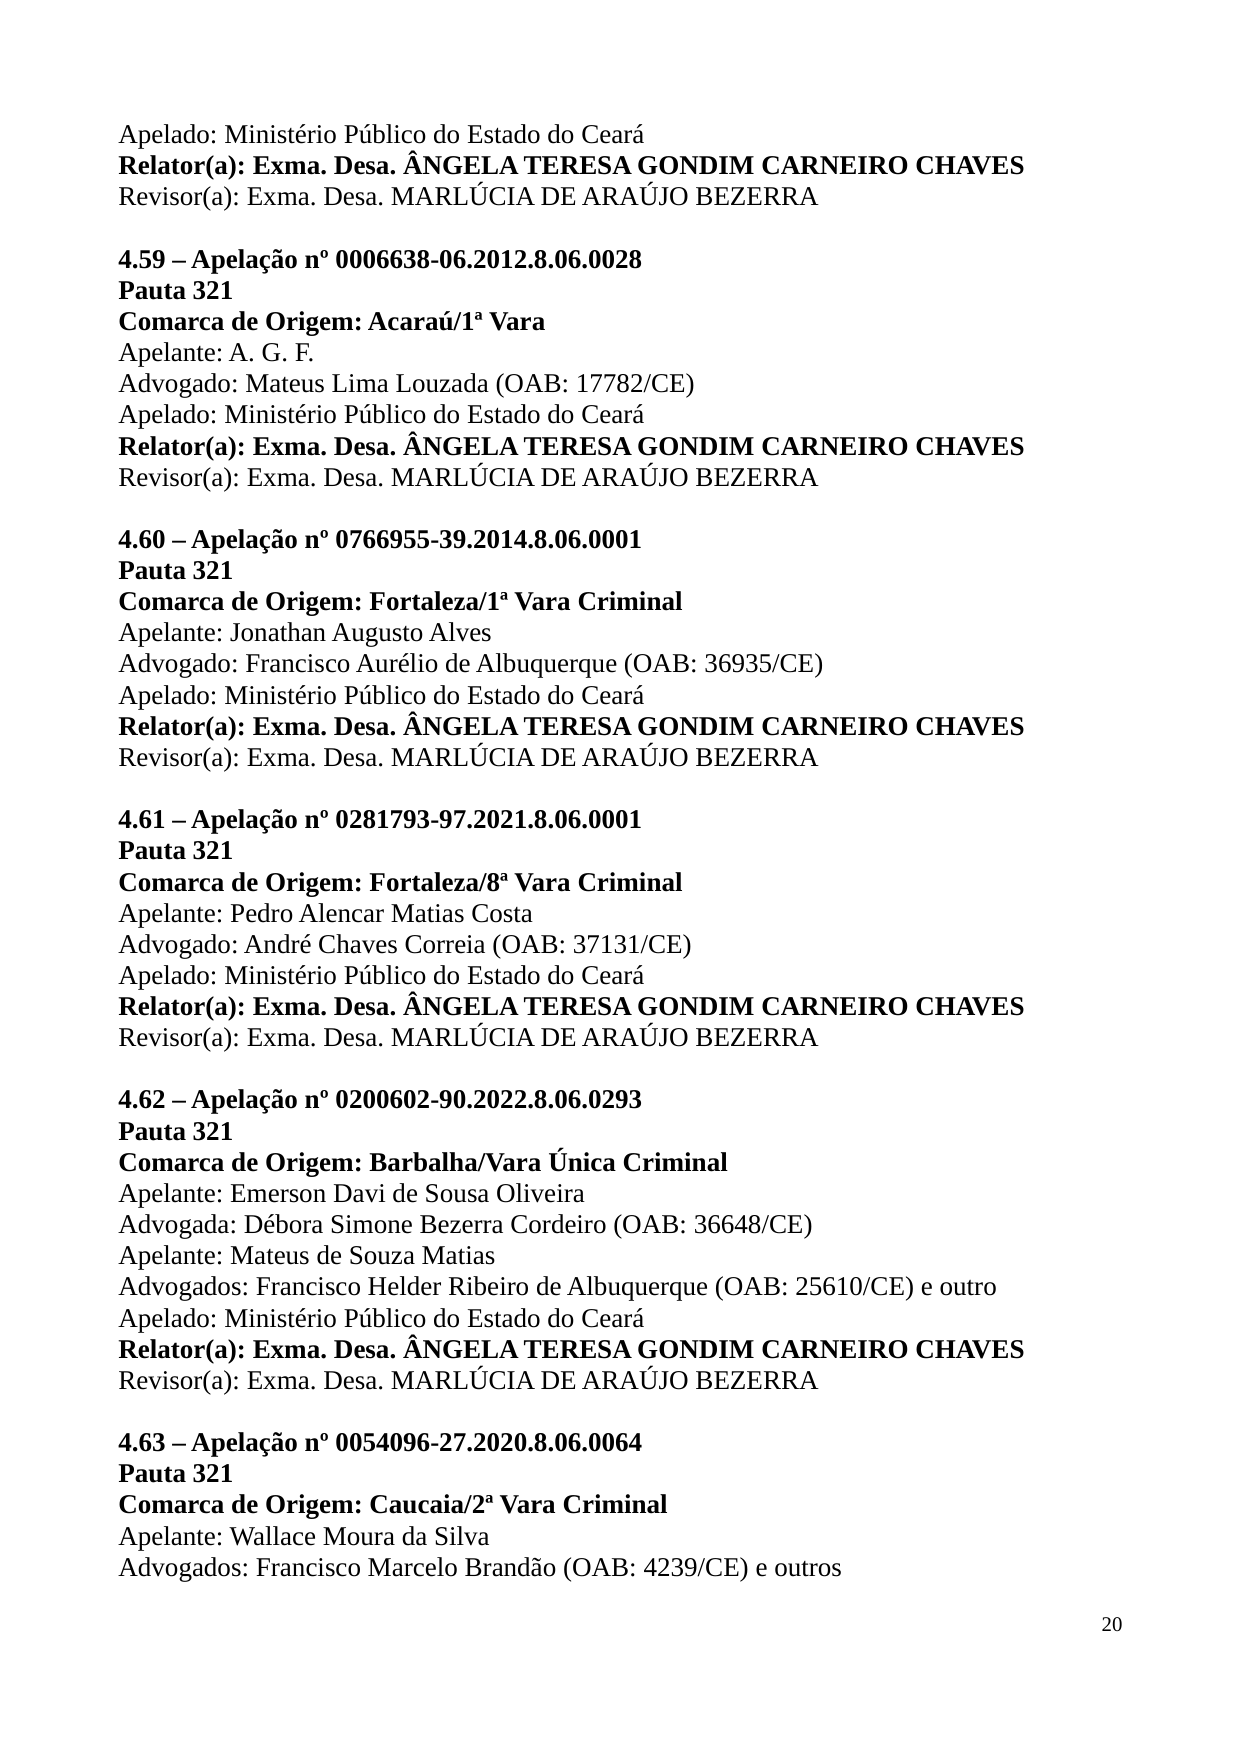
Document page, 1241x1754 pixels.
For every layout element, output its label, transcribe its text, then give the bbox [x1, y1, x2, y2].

text Apelado: Ministério Público do Estado do Ceará [118, 679, 1122, 710]
text Advogado: Francisco Aurélio de Albuquerque (OAB: 36935/CE) [118, 648, 1122, 679]
text Advogado: André Chaves Correia (OAB: 37131/CE) [118, 928, 1122, 959]
text Apelado: Ministério Público do Estado do Ceará [118, 398, 1122, 429]
text Revisor(a): Exma. Desa. MARLÚCIA DE ARAÚJO BEZERRA [118, 1021, 1122, 1052]
text Apelante: Wallace Moura da Silva [118, 1520, 1122, 1551]
text Relator(a): Exma. Desa. ÂNGELA TERESA GONDIM CARNEIRO CHAVES [118, 429, 1122, 461]
text 4.61 – Apelação nº 0281793-97.2021.8.06.0001 [118, 803, 1122, 834]
text Pauta 321 [118, 1457, 1122, 1488]
text Relator(a): Exma. Desa. ÂNGELA TERESA GONDIM CARNEIRO CHAVES [118, 990, 1122, 1021]
text Comarca de Origem: Fortaleza/8ª Vara Criminal [118, 866, 1122, 897]
text Revisor(a): Exma. Desa. MARLÚCIA DE ARAÚJO BEZERRA [118, 741, 1122, 772]
text Comarca de Origem: Acaraú/1ª Vara [118, 305, 1122, 336]
text 4.63 – Apelação nº 0054096-27.2020.8.06.0064 [118, 1426, 1122, 1457]
text Advogada: Débora Simone Bezerra Cordeiro (OAB: 36648/CE) [118, 1208, 1122, 1239]
text Comarca de Origem: Caucaia/2ª Vara Criminal [118, 1488, 1122, 1520]
text Apelante: Emerson Davi de Sousa Oliveira [118, 1177, 1122, 1208]
text Revisor(a): Exma. Desa. MARLÚCIA DE ARAÚJO BEZERRA [118, 1364, 1122, 1395]
text Comarca de Origem: Barbalha/Vara Única Criminal [118, 1146, 1122, 1177]
text Apelante: Mateus de Souza Matias [118, 1239, 1122, 1271]
text Pauta 321 [118, 554, 1122, 585]
text 4.59 – Apelação nº 0006638-06.2012.8.06.0028 [118, 243, 1122, 274]
text Apelante: Pedro Alencar Matias Costa [118, 897, 1122, 928]
text Advogados: Francisco Marcelo Brandão (OAB: 4239/CE) e outros [118, 1551, 1122, 1582]
text 4.62 – Apelação nº 0200602-90.2022.8.06.0293 [118, 1084, 1122, 1115]
text 4.60 – Apelação nº 0766955-39.2014.8.06.0001 [118, 523, 1122, 554]
text Relator(a): Exma. Desa. ÂNGELA TERESA GONDIM CARNEIRO CHAVES [118, 1333, 1122, 1364]
text Revisor(a): Exma. Desa. MARLÚCIA DE ARAÚJO BEZERRA [118, 461, 1122, 492]
text Comarca de Origem: Fortaleza/1ª Vara Criminal [118, 585, 1122, 616]
text Advogados: Francisco Helder Ribeiro de Albuquerque (OAB: 25610/CE) e outro [118, 1271, 1122, 1302]
text Pauta 321 [118, 1115, 1122, 1146]
text Apelante: Jonathan Augusto Alves [118, 616, 1122, 648]
text Advogado: Mateus Lima Louzada (OAB: 17782/CE) [118, 367, 1122, 398]
text Revisor(a): Exma. Desa. MARLÚCIA DE ARAÚJO BEZERRA [118, 180, 1122, 212]
text Apelado: Ministério Público do Estado do Ceará [118, 959, 1122, 990]
text Pauta 321 [118, 274, 1122, 305]
text Apelante: A. G. F. [118, 336, 1122, 367]
text Relator(a): Exma. Desa. ÂNGELA TERESA GONDIM CARNEIRO CHAVES [118, 710, 1122, 741]
text Relator(a): Exma. Desa. ÂNGELA TERESA GONDIM CARNEIRO CHAVES [118, 149, 1122, 180]
text Apelado: Ministério Público do Estado do Ceará [118, 118, 1122, 149]
text Apelado: Ministério Público do Estado do Ceará [118, 1302, 1122, 1333]
text Pauta 321 [118, 834, 1122, 866]
